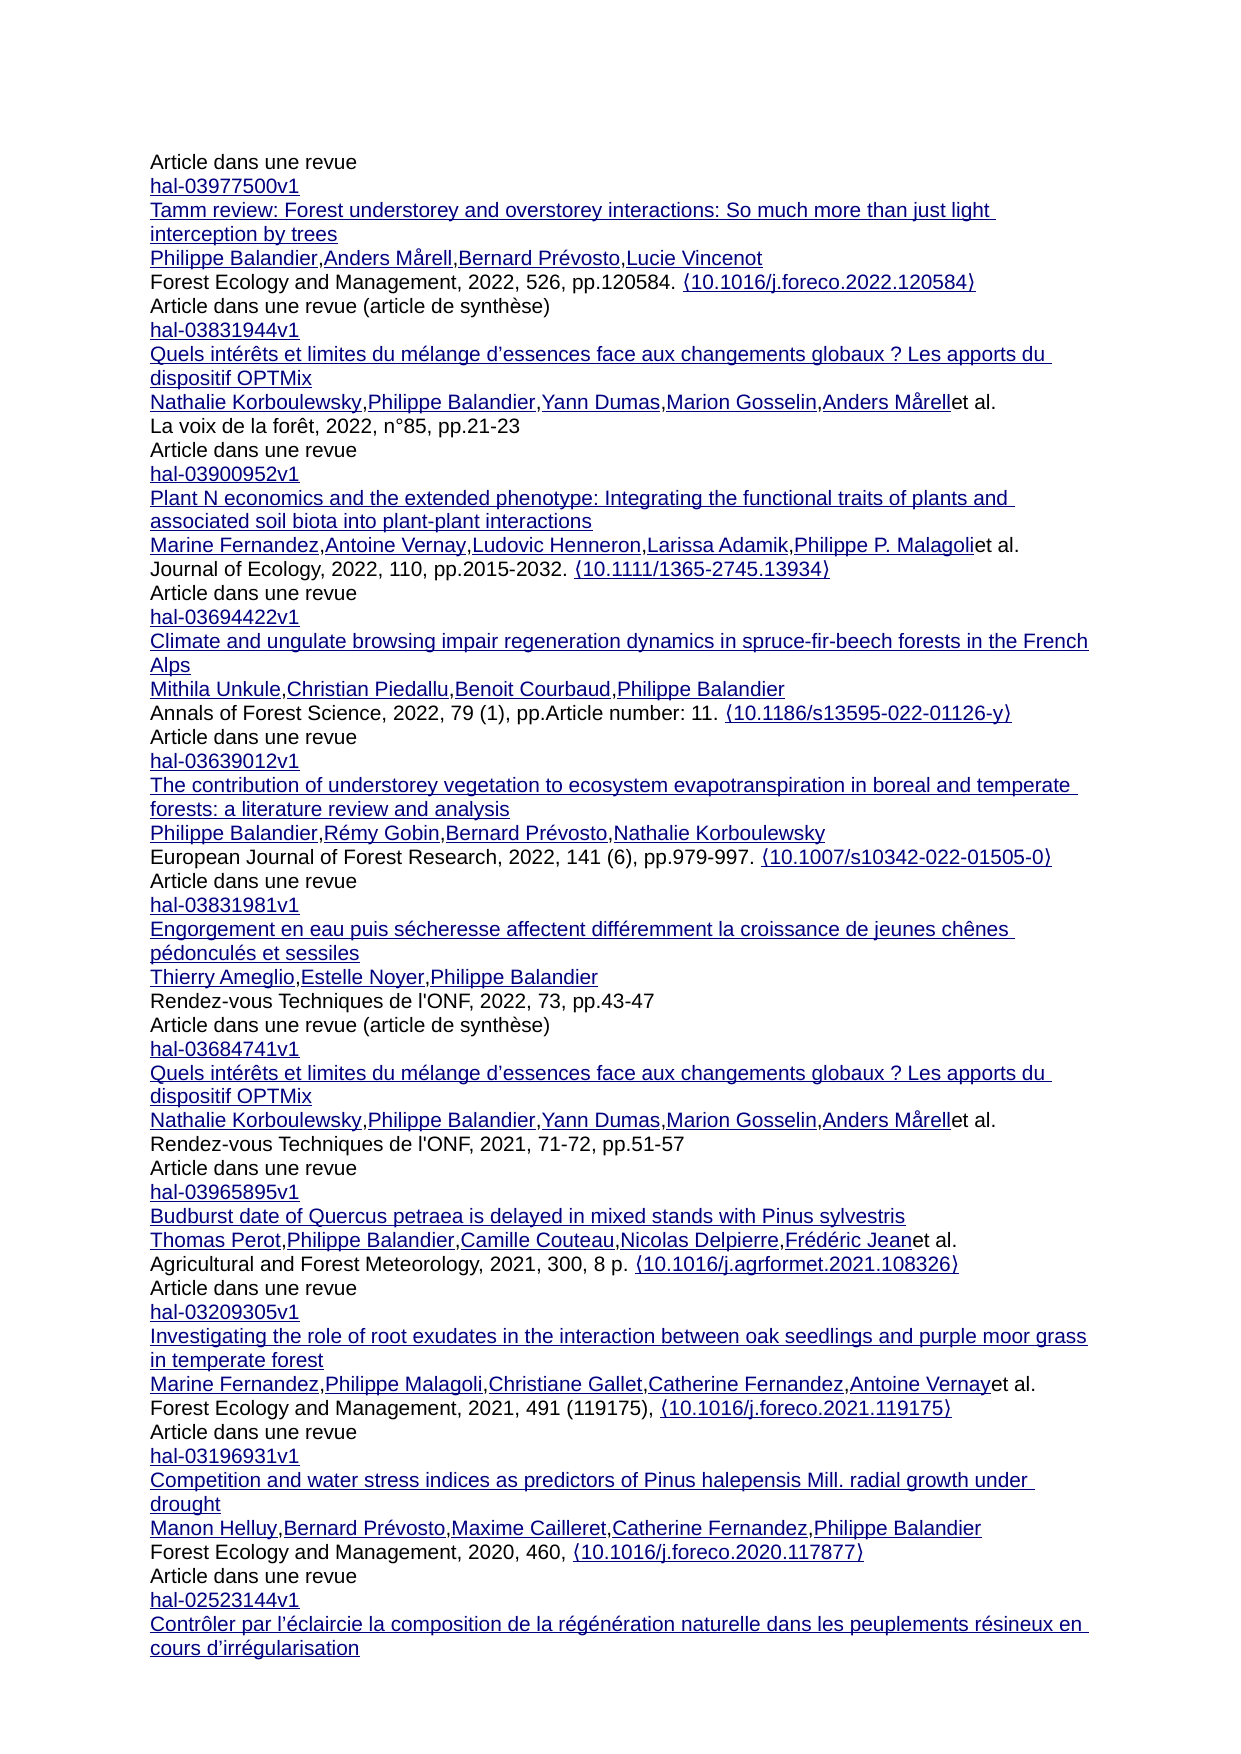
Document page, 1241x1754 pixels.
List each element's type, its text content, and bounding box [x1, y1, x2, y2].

table_cell Tamm review: Forest understorey and overstorey interactions: So much more than just light interception by trees Philippe Balandier,Anders Mårell,Bernard Prévosto,Lucie Vincenot Forest Ecology and Management, 2022, 526, pp.120584. ⟨10.1016/j.foreco.2022.120584⟩ Article dans une revue (article de synthèse) hal-03831944v1 [150, 198, 1090, 342]
table_cell Article dans une revue hal-03977500v1 [150, 150, 1090, 198]
table_cell Quels intérêts et limites du mélange d’essences face aux changements globaux ? Les apports du dispositif OPTMix Nathalie Korboulewsky,Philippe Balandier,Yann Dumas,Marion Gosselin,Anders Mårellet al. La voix de la forêt, 2022, n°85, pp.21-23 Article dans une revue hal-03900952v1 [150, 342, 1090, 485]
table_cell The contribution of understorey vegetation to ecosystem evapotranspiration in boreal and temperate forests: a literature review and analysis Philippe Balandier,Rémy Gobin,Bernard Prévosto,Nathalie Korboulewsky European Journal of Forest Research, 2022, 141 (6), pp.979-997. ⟨10.1007/s10342-022-01505-0⟩ Article dans une revue hal-03831981v1 [150, 773, 1090, 917]
table_cell Engorgement en eau puis sécheresse affectent différemment la croissance de jeunes chênes pédonculés et sessiles Thierry Ameglio,Estelle Noyer,Philippe Balandier Rendez-vous Techniques de l'ONF, 2022, 73, pp.43-47 Article dans une revue (article de synthèse) hal-03684741v1 [150, 917, 1090, 1060]
table_cell Investigating the role of root exudates in the interaction between oak seedlings and purple moor grass in temperate forest Marine Fernandez,Philippe Malagoli,Christiane Gallet,Catherine Fernandez,Antoine Vernayet al. Forest Ecology and Management, 2021, 491 (119175), ⟨10.1016/j.foreco.2021.119175⟩ Article dans une revue hal-03196931v1 [150, 1324, 1090, 1468]
table_cell Plant N economics and the extended phenotype: Integrating the functional traits of plants and associated soil biota into plant‐plant interactions Marine Fernandez,Antoine Vernay,Ludovic Henneron,Larissa Adamik,Philippe P. Malagoliet al. Journal of Ecology, 2022, 110, pp.2015-2032. ⟨10.1111/1365-2745.13934⟩ Article dans une revue hal-03694422v1 [150, 485, 1090, 629]
table_cell Competition and water stress indices as predictors of Pinus halepensis Mill. radial growth under drought Manon Helluy,Bernard Prévosto,Maxime Cailleret,Catherine Fernandez,Philippe Balandier Forest Ecology and Management, 2020, 460, ⟨10.1016/j.foreco.2020.117877⟩ Article dans une revue hal-02523144v1 [150, 1468, 1090, 1611]
table_cell Contrôler par l’éclaircie la composition de la régénération naturelle dans les peuplements résineux en cours d’irrégularisation [150, 1611, 1090, 1659]
table_cell Climate and ungulate browsing impair regeneration dynamics in spruce-fir-beech forests in the French Alps Mithila Unkule,Christian Piedallu,Benoit Courbaud,Philippe Balandier Annals of Forest Science, 2022, 79 (1), pp.Article number: 11. ⟨10.1186/s13595-022-01126-y⟩ Article dans une revue hal-03639012v1 [150, 629, 1090, 773]
table_cell Budburst date of Quercus petraea is delayed in mixed stands with Pinus sylvestris Thomas Perot,Philippe Balandier,Camille Couteau,Nicolas Delpierre,Frédéric Jeanet al. Agricultural and Forest Meteorology, 2021, 300, 8 p. ⟨10.1016/j.agrformet.2021.108326⟩ Article dans une revue hal-03209305v1 [150, 1204, 1090, 1324]
table_cell Quels intérêts et limites du mélange d’essences face aux changements globaux ? Les apports du dispositif OPTMix Nathalie Korboulewsky,Philippe Balandier,Yann Dumas,Marion Gosselin,Anders Mårellet al. Rendez-vous Techniques de l'ONF, 2021, 71-72, pp.51-57 Article dans une revue hal-03965895v1 [150, 1060, 1090, 1204]
